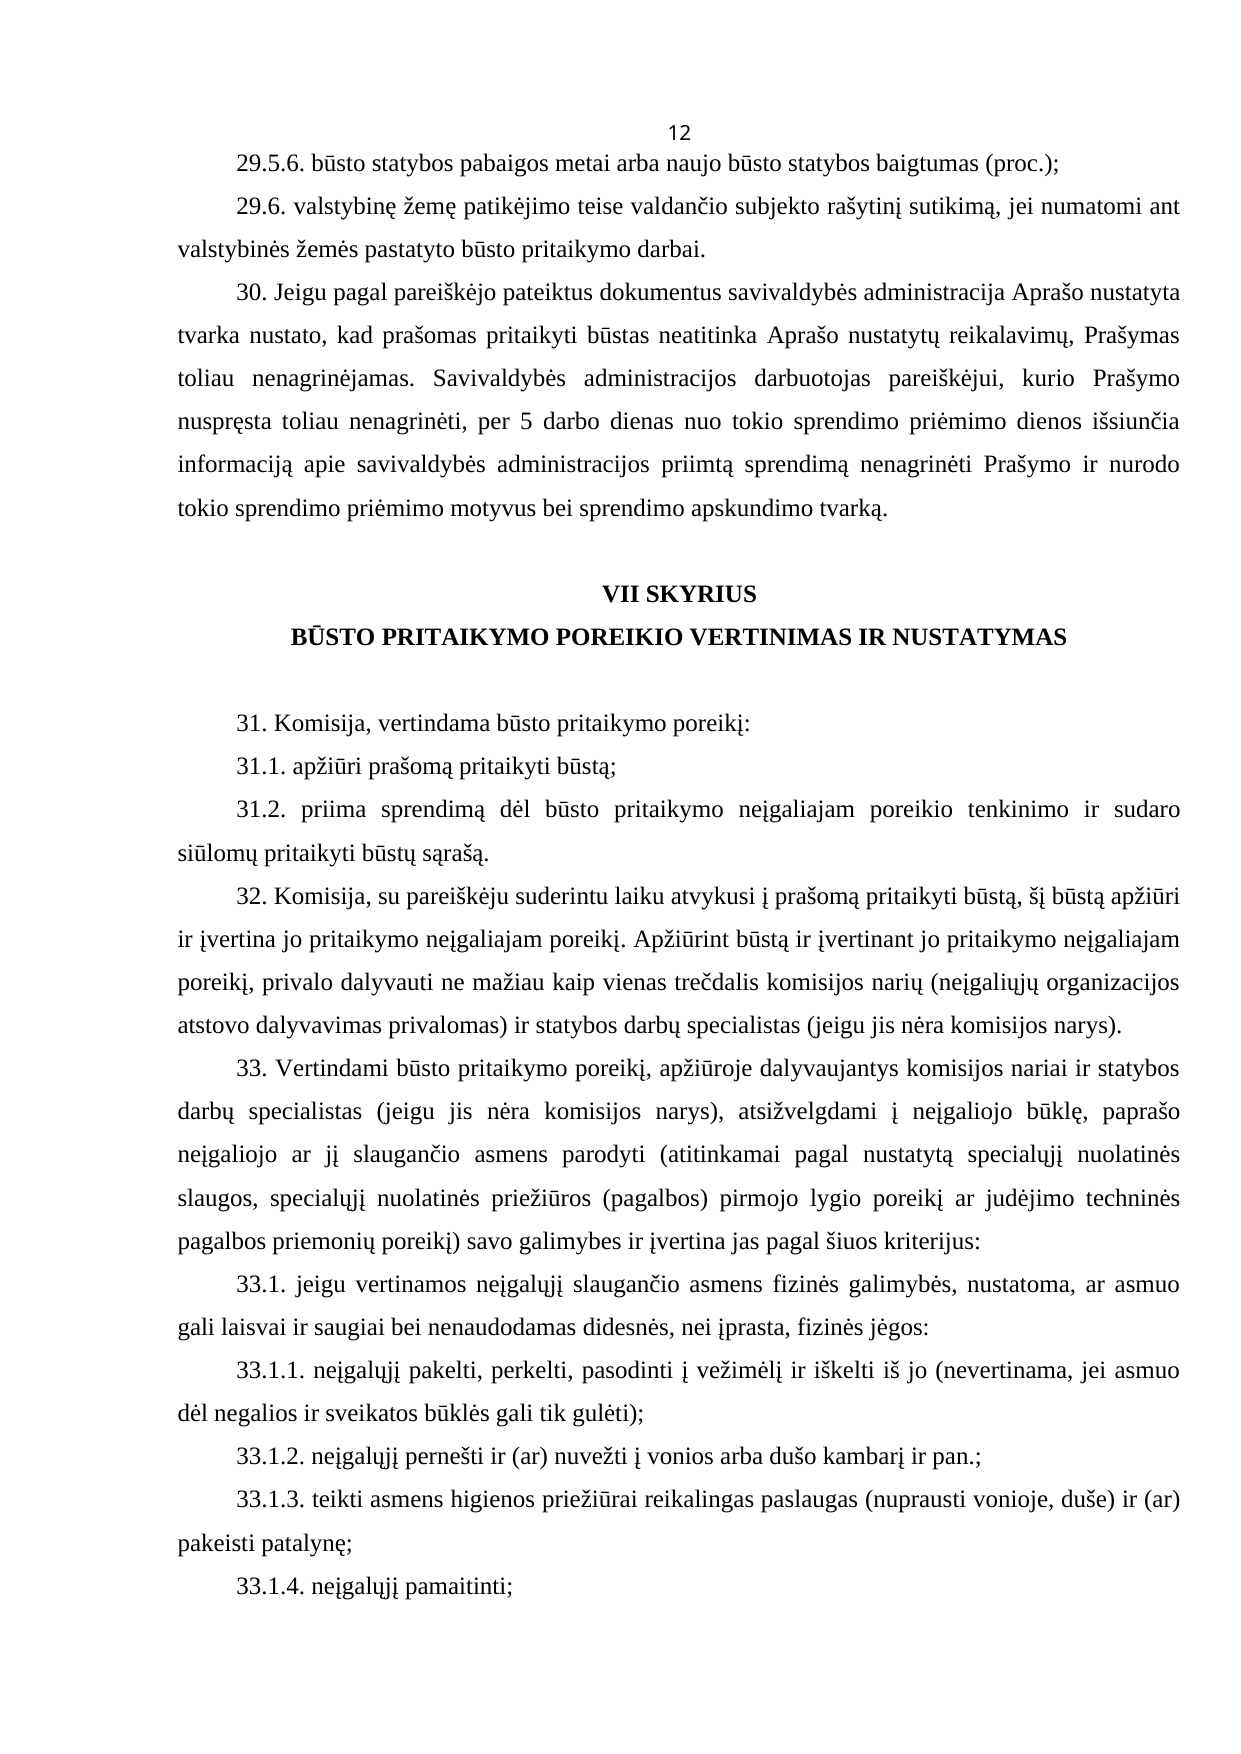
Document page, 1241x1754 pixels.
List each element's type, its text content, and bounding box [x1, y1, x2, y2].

text 33.1.4. neįgalųjį pamaitinti; [177, 1571, 1181, 1599]
text BŪSTO PRITAIKYMO POREIKIO VERTINIMAS IR NUSTATYMAS [177, 622, 1181, 651]
text 33.1.3. teikti asmens higienos priežiūrai reikalingas paslaugas (nuprausti vonioje, duše) ir (ar) pakeisti patalynę; [177, 1484, 1181, 1556]
text 30. Jeigu pagal pareiškėjo pateiktus dokumentus savivaldybės administracija Aprašo nustatyta tvarka nustato, kad prašomas pritaikyti būstas neatitinka Aprašo nustatytų reikalavimų, Prašymas toliau nenagrinėjamas. Savivaldybės administracijos darbuotojas pareiškėjui, kurio Prašymo nuspręsta toliau nenagrinėti, per 5 darbo dienas nuo tokio sprendimo priėmimo dienos išsiunčia informaciją apie savivaldybės administracijos priimtą sprendimą nenagrinėti Prašymo ir nurodo tokio sprendimo priėmimo motyvus bei sprendimo apskundimo tvarką. [177, 277, 1181, 521]
text 33. Vertindami būsto pritaikymo poreikį, apžiūroje dalyvaujantys komisijos nariai ir statybos darbų specialistas (jeigu jis nėra komisijos narys), atsižvelgdami į neįgaliojo būklę, paprašo neįgaliojo ar jį slaugančio asmens parodyti (atitinkamai pagal nustatytą specialųjį nuolatinės slaugos, specialųjį nuolatinės priežiūros (pagalbos) pirmojo lygio poreikį ar judėjimo techninės pagalbos priemonių poreikį) savo galimybes ir įvertina jas pagal šiuos kriterijus: [177, 1053, 1181, 1254]
text 31.2. priima sprendimą dėl būsto pritaikymo neįgaliajam poreikio tenkinimo ir sudaro siūlomų pritaikyti būstų sąrašą. [177, 794, 1181, 866]
text 33.1. jeigu vertinamos neįgalųjį slaugančio asmens fizinės galimybės, nustatoma, ar asmuo gali laisvai ir saugiai bei nenaudodamas didesnės, nei įprasta, fizinės jėgos: [177, 1269, 1181, 1341]
text 33.1.2. neįgalųjį pernešti ir (ar) nuvežti į vonios arba dušo kambarį ir pan.; [177, 1441, 1181, 1470]
text 32. Komisija, su pareiškėju suderintu laiku atvykusi į prašomą pritaikyti būstą, šį būstą apžiūri ir įvertina jo pritaikymo neįgaliajam poreikį. Apžiūrint būstą ir įvertinant jo pritaikymo neįgaliajam poreikį, privalo dalyvauti ne mažiau kaip vienas trečdalis komisijos narių (neįgaliųjų organizacijos atstovo dalyvavimas privalomas) ir statybos darbų specialistas (jeigu jis nėra komisijos narys). [177, 881, 1181, 1039]
text VII SKYRIUS [177, 579, 1181, 608]
text 29.6. valstybinę žemę patikėjimo teise valdančio subjekto rašytinį sutikimą, jei numatomi ant valstybinės žemės pastatyto būsto pritaikymo darbai. [177, 191, 1181, 263]
text 33.1.1. neįgalųjį pakelti, perkelti, pasodinti į vežimėlį ir iškelti iš jo (nevertinama, jei asmuo dėl negalios ir sveikatos būklės gali tik gulėti); [177, 1355, 1181, 1427]
text 31.1. apžiūri prašomą pritaikyti būstą; [177, 751, 1181, 780]
text 31. Komisija, vertindama būsto pritaikymo poreikį: [177, 708, 1181, 737]
text 29.5.6. būsto statybos pabaigos metai arba naujo būsto statybos baigtumas (proc.); [177, 148, 1181, 176]
